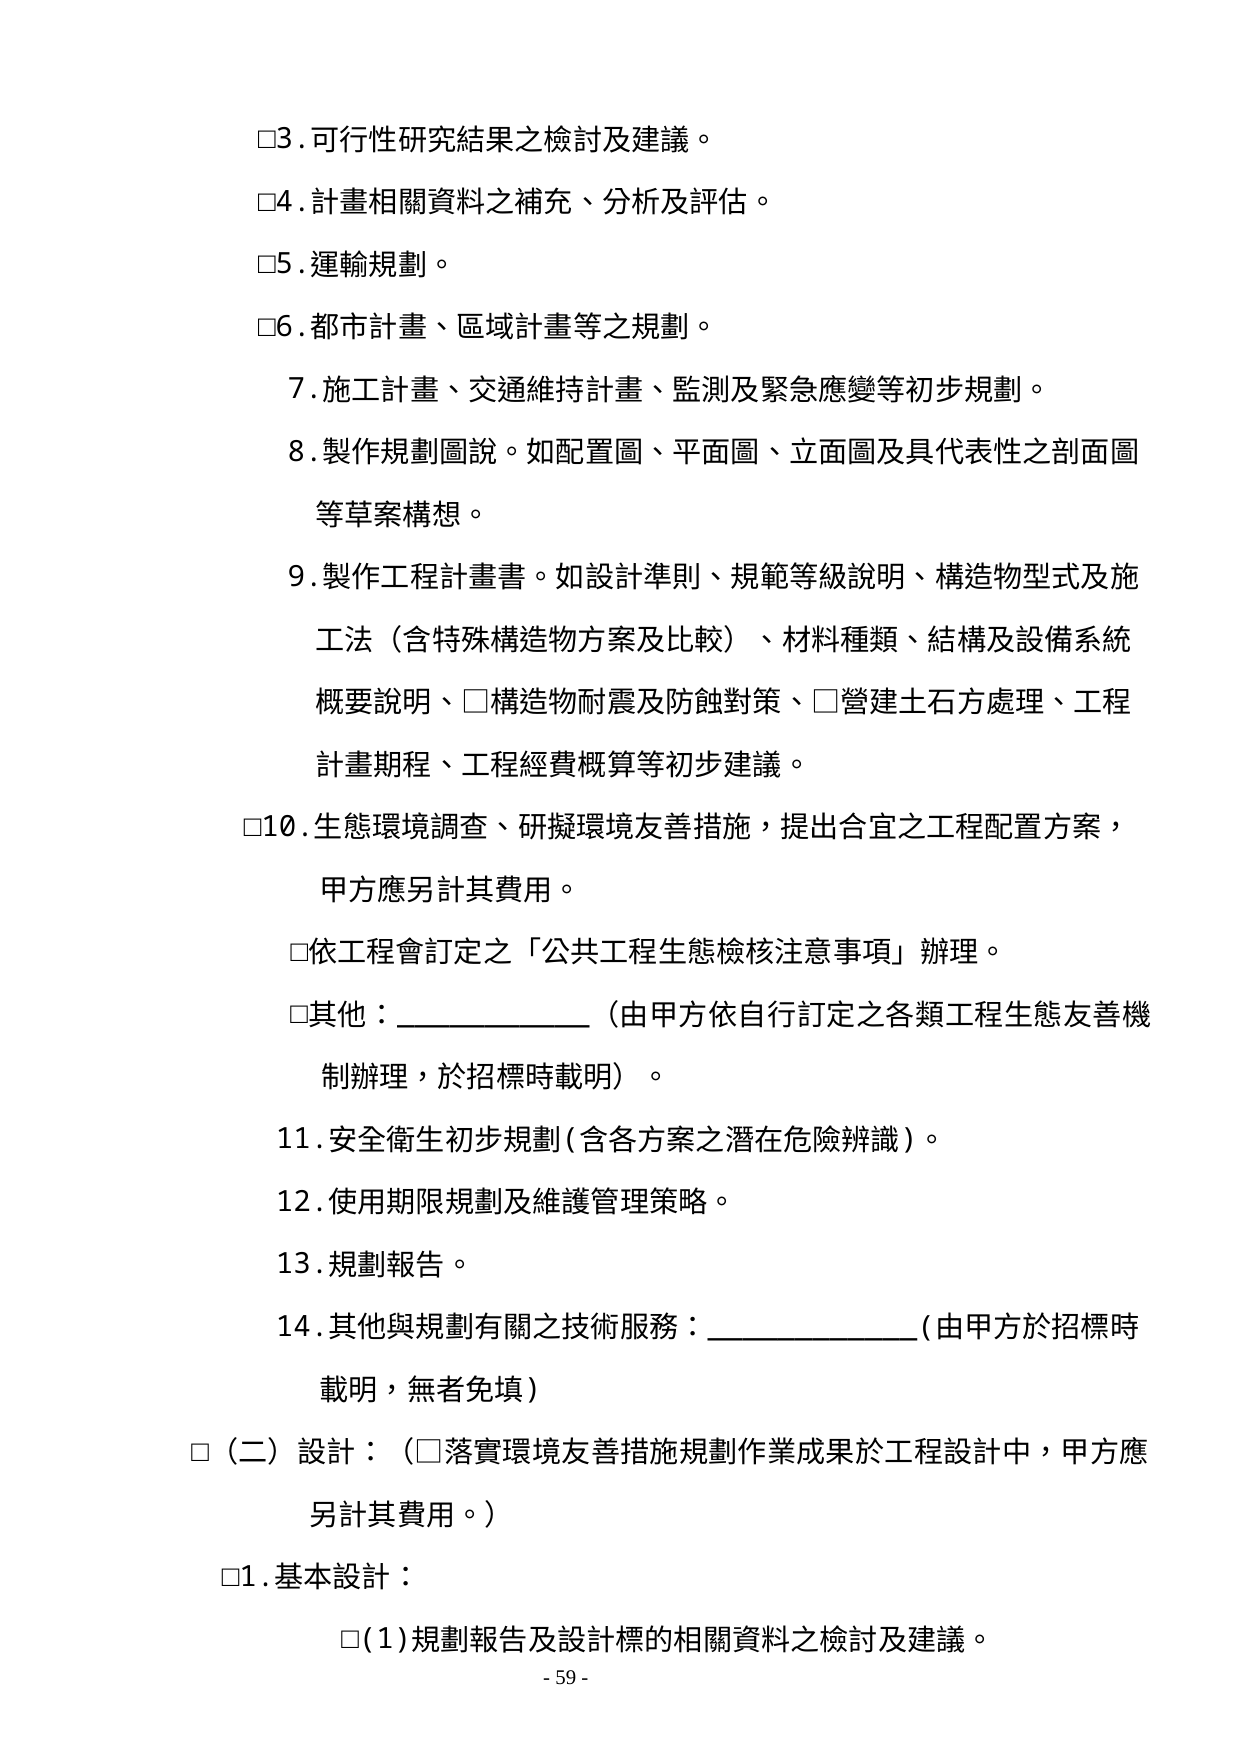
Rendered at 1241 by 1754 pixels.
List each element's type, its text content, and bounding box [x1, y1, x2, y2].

text □6.都市計畫、區域計畫等之規劃。 [258, 283, 1152, 346]
text □3.可行性研究結果之檢討及建議。 [258, 96, 1152, 158]
text □（二）設計：（□落實環境友善措施規劃作業成果於工程設計中，甲方應另計其費用。） [191, 1408, 1152, 1533]
text □(1)規劃報告及設計標的相關資料之檢討及建議。 [341, 1596, 1152, 1658]
text □1.基本設計： [222, 1533, 1152, 1596]
text □5.運輸規劃。 [258, 221, 1152, 283]
text 7.施工計畫、交通維持計畫、監測及緊急應變等初步規劃。 [287, 346, 1152, 408]
text □依工程會訂定之「公共工程生態檢核注意事項」辦理。 [290, 908, 1152, 971]
text □4.計畫相關資料之補充、分析及評估。 [258, 158, 1152, 221]
text 14.其他與規劃有關之技術服務：____________(由甲方於招標時載明，無者免填) [276, 1283, 1152, 1408]
text 11.安全衛生初步規劃(含各方案之潛在危險辨識)。 [276, 1096, 1152, 1158]
text 8.製作規劃圖說。如配置圖、平面圖、立面圖及具代表性之剖面圖等草案構想。 [287, 408, 1152, 533]
text □其他：___________（由甲方依自行訂定之各類工程生態友善機制辦理，於招標時載明）。 [290, 971, 1152, 1096]
text 13.規劃報告。 [276, 1221, 1152, 1283]
text 12.使用期限規劃及維護管理策略。 [276, 1158, 1152, 1221]
text 9.製作工程計畫書。如設計準則、規範等級說明、構造物型式及施工法（含特殊構造物方案及比較）、材料種類、結構及設備系統概要說明、□構造物耐震及防蝕對策、□營建土石方處理、工程計畫期程、工程經費概算等初步建議。 [287, 533, 1152, 783]
text □10.生態環境調查、研擬環境友善措施，提出合宜之工程配置方案，甲方應另計其費用。 [244, 783, 1152, 908]
